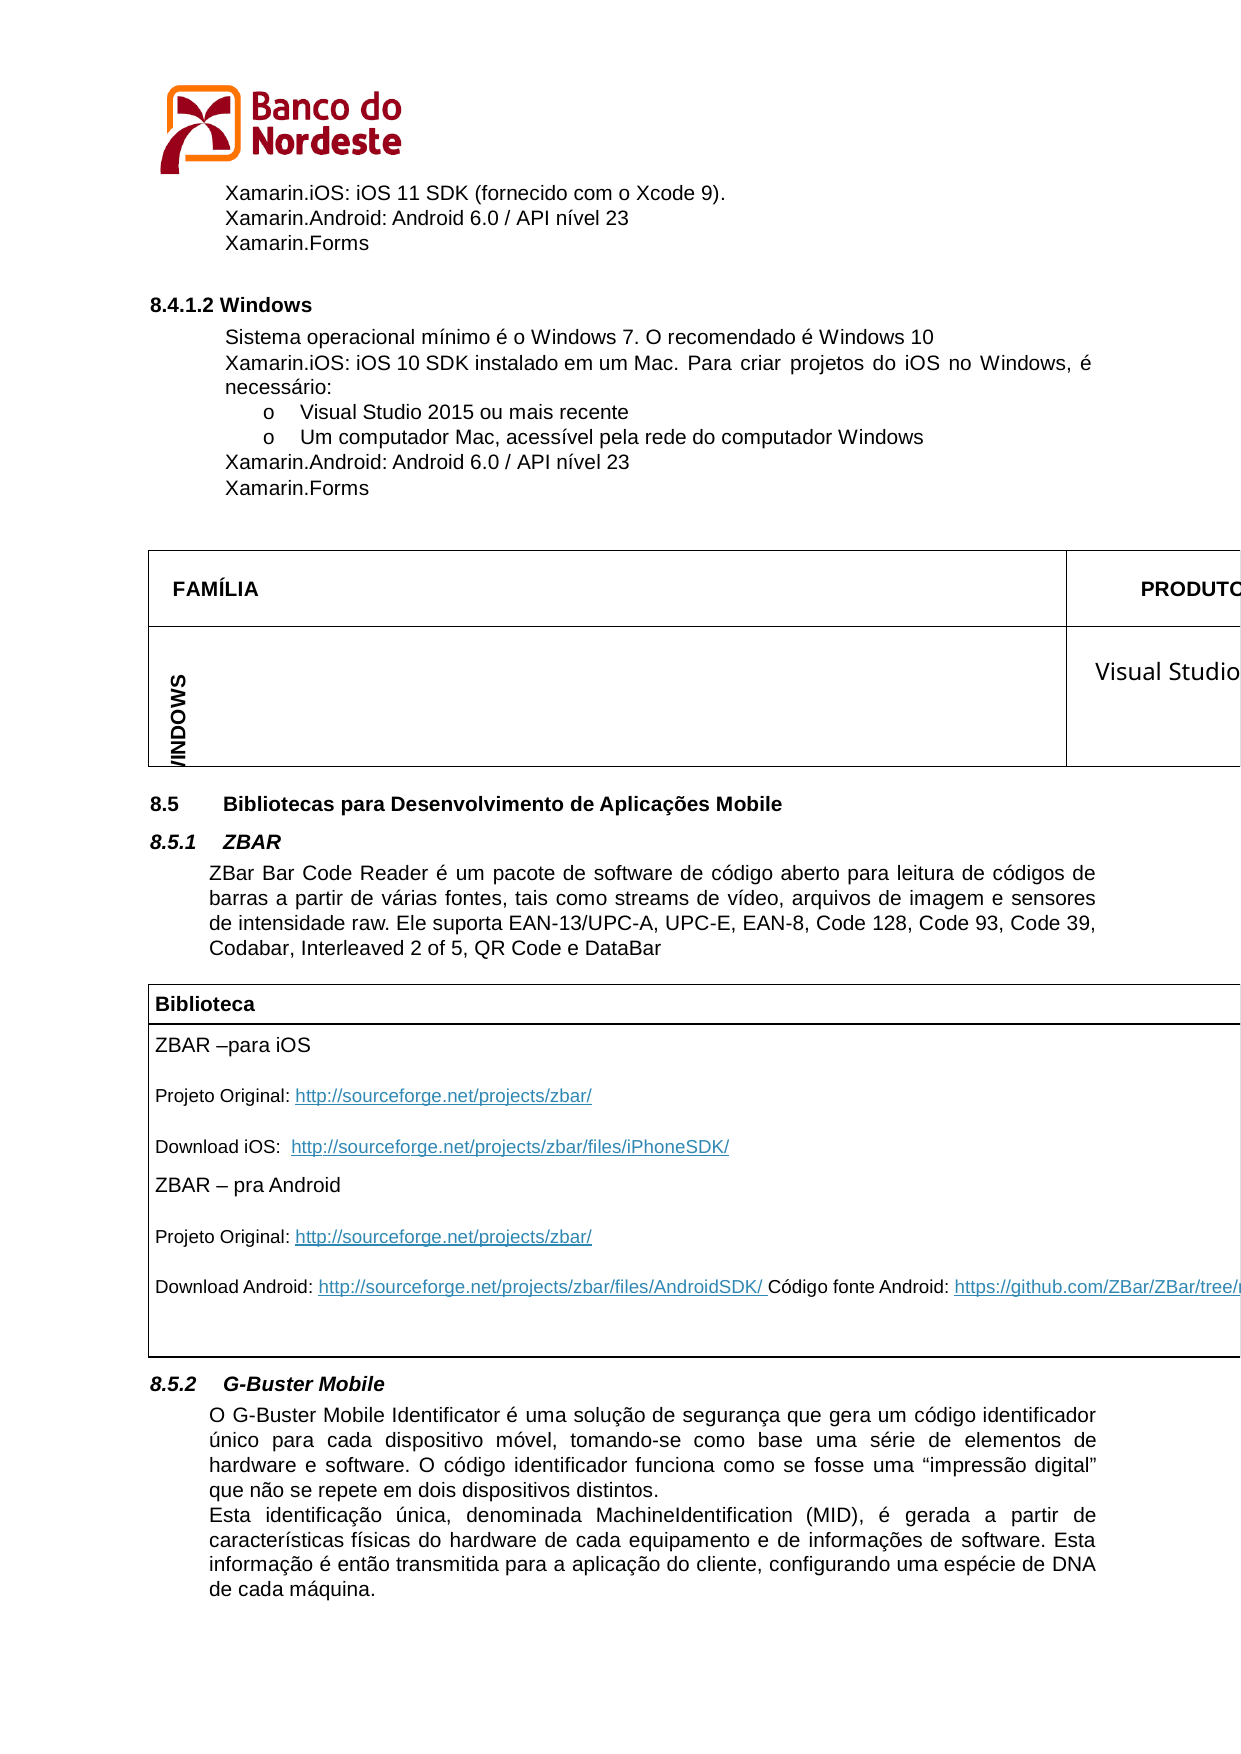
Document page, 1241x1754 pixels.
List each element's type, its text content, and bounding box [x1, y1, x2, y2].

text O G-Buster Mobile Identificator é uma solução de segurança que gera um código identificador único para cada dispositivo móvel, tomando-se como base uma série de elementos de hardware e software. O código identificador funciona como se fosse uma “impressão digital” que não se repete em dois dispositivos distintos. [209, 1403, 1097, 1502]
text Xamarin.iOS: iOS 10 SDK instalado em um Mac. Para criar projetos do iOS no Windows, é necessário: [225, 350, 1096, 399]
table_header Biblioteca [149, 985, 1240, 1023]
text 8.5.2 G-Buster Mobile [150, 1372, 1153, 1396]
table_cell ZBAR –para iOS Projeto Original: http://sourceforge.net/projects/zbar/ Download iOS: http://sourceforge.net/projects/zbar/files/iPhoneSDK/ [149, 1025, 1240, 1164]
table_header FAMÍLIA [149, 551, 1066, 626]
text o Um computador Mac, acessível pela rede do computador Windows [262, 426, 1153, 451]
text o Visual Studio 2015 ou mais recente [262, 400, 1153, 426]
table_header PRODUTO [1067, 551, 1240, 626]
text Xamarin.iOS: iOS 11 SDK (fornecido com o Xcode 9). Xamarin.Android: Android 6.0 / API nível 23 [225, 180, 729, 229]
text Esta identificação única, denominada MachineIdentification (MID), é gerada a partir de características físicas do hardware de cada equipamento e de informações de software. Esta informação é então transmitida para a aplicação do cliente, configurando uma espécie de DNA de cada máquina. [209, 1502, 1096, 1601]
text 8.5.1 ZBAR [150, 830, 1153, 854]
text Xamarin.Forms [225, 476, 1153, 499]
text Xamarin.Android: Android 6.0 / API nível 23 [225, 451, 1153, 474]
text 8.4.1.2 Windows [150, 293, 1153, 317]
table_cell Visual Studio [1067, 627, 1240, 766]
table_cell WINDOWS [149, 627, 1066, 766]
picture [150, 74, 408, 182]
table_cell ZBAR – pra Android Projeto Original: http://sourceforge.net/projects/zbar/ Download Android: http://sourceforge.net/projects/zbar/files/AndroidSDK/ Código fonte Android: https://github.com/ZBar/ZBar/tree/master/android [149, 1164, 1240, 1356]
text 8.5 Bibliotecas para Desenvolvimento de Aplicações Mobile [150, 792, 1153, 816]
text Sistema operacional mínimo é o Windows 7. O recomendado é Windows 10 [225, 325, 1153, 349]
text Xamarin.Forms [225, 231, 1153, 255]
text ZBar Bar Code Reader é um pacote de software de código aberto para leitura de códigos de barras a partir de várias fontes, tais como streams de vídeo, arquivos de imagem e sensores de intensidade raw. Ele suporta EAN-13/UPC-A, UPC-E, EAN-8, Code 128, Code 93, Code 39, Codabar, Interleaved 2 of 5, QR Code e DataBar [209, 861, 1097, 960]
